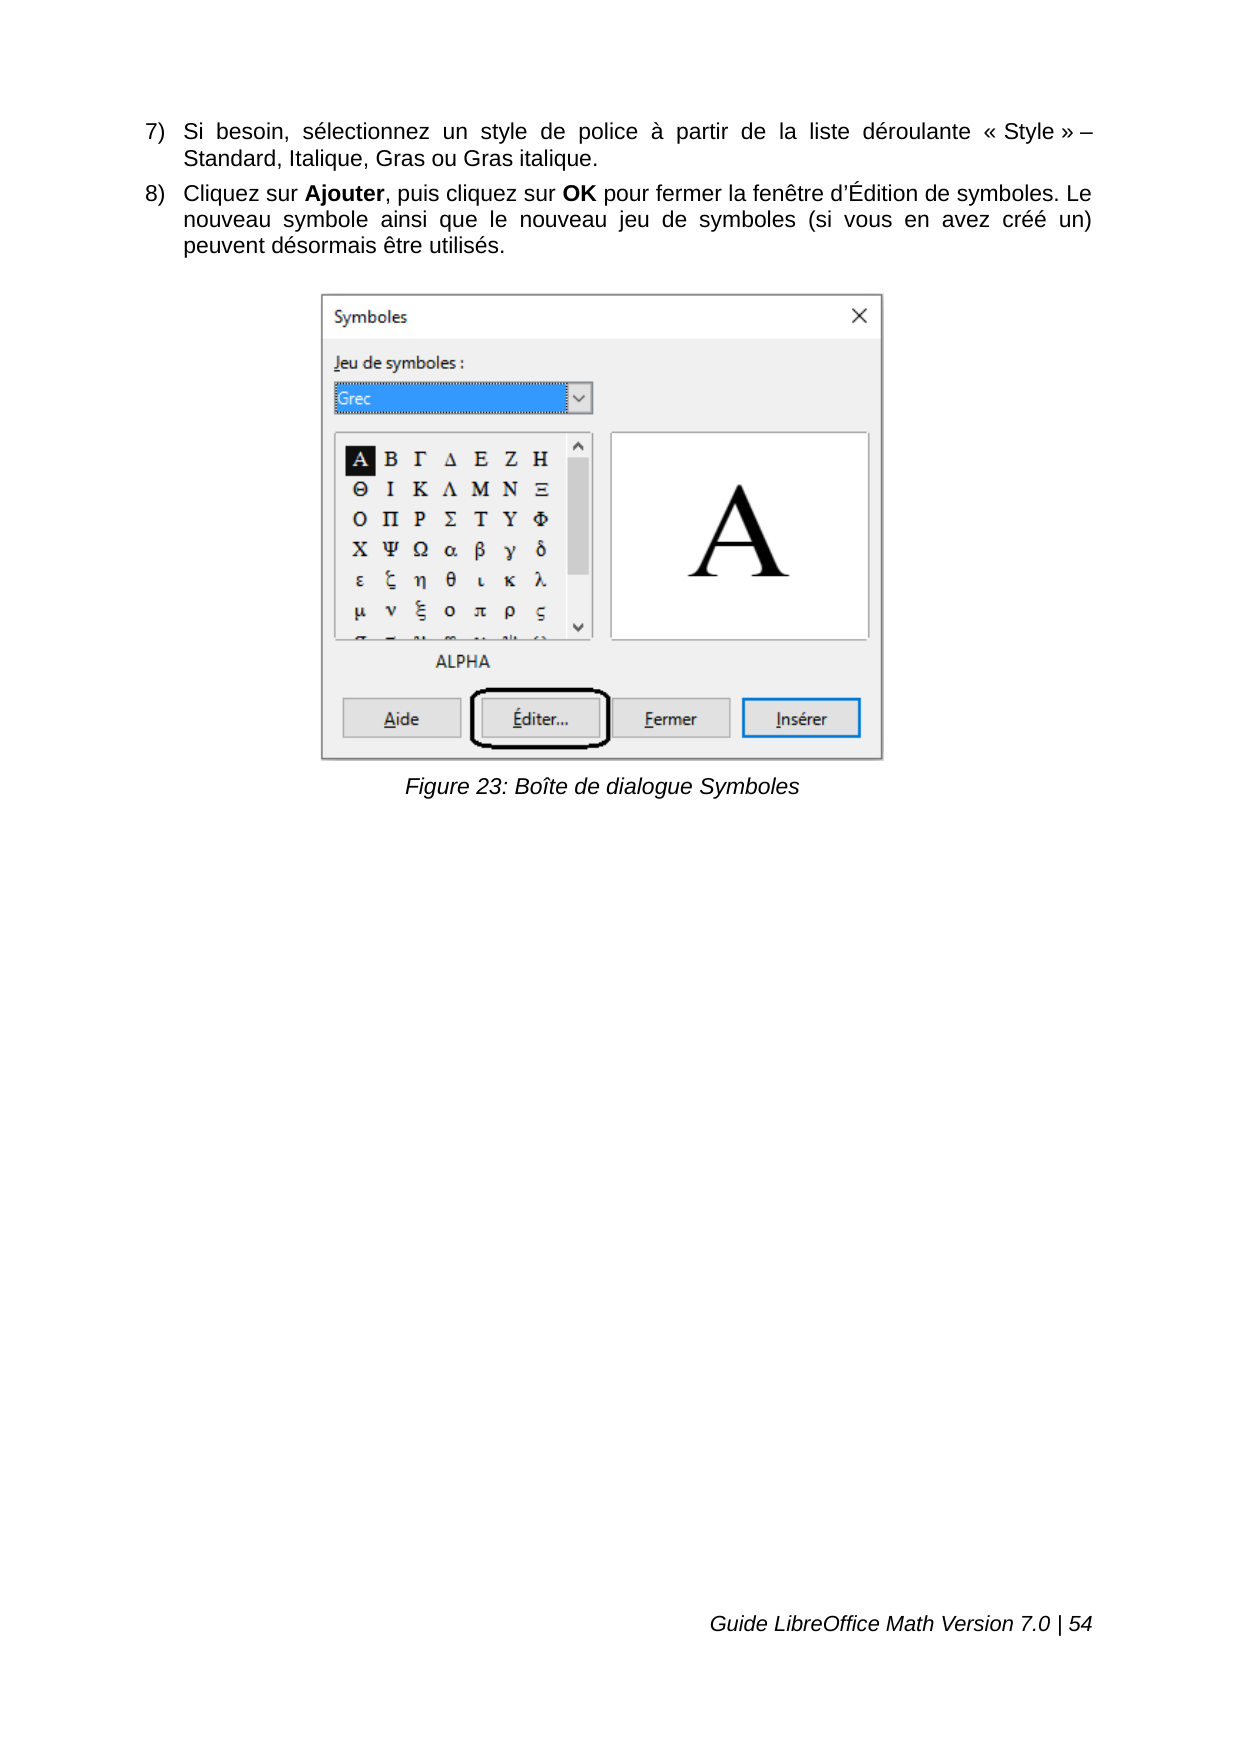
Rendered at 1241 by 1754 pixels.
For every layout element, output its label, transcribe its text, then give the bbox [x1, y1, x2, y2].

picture [320, 293, 884, 761]
list Cliquez sur Ajouter, puis cliquez sur OK pour fermer la fenêtre d’Édition de symboles. Le nouveau symbole ainsi que le nouveau jeu de symboles (si vous en avez créé un) peuvent désormais être utilisés. [165, 180, 1093, 259]
text Figure 23: Boîte de dialogue Symboles [321, 761, 884, 799]
list Si besoin, sélectionnez un style de police à partir de la liste déroulante « Style » – Standard, Italique, Gras ou Gras italique. [165, 118, 1093, 171]
